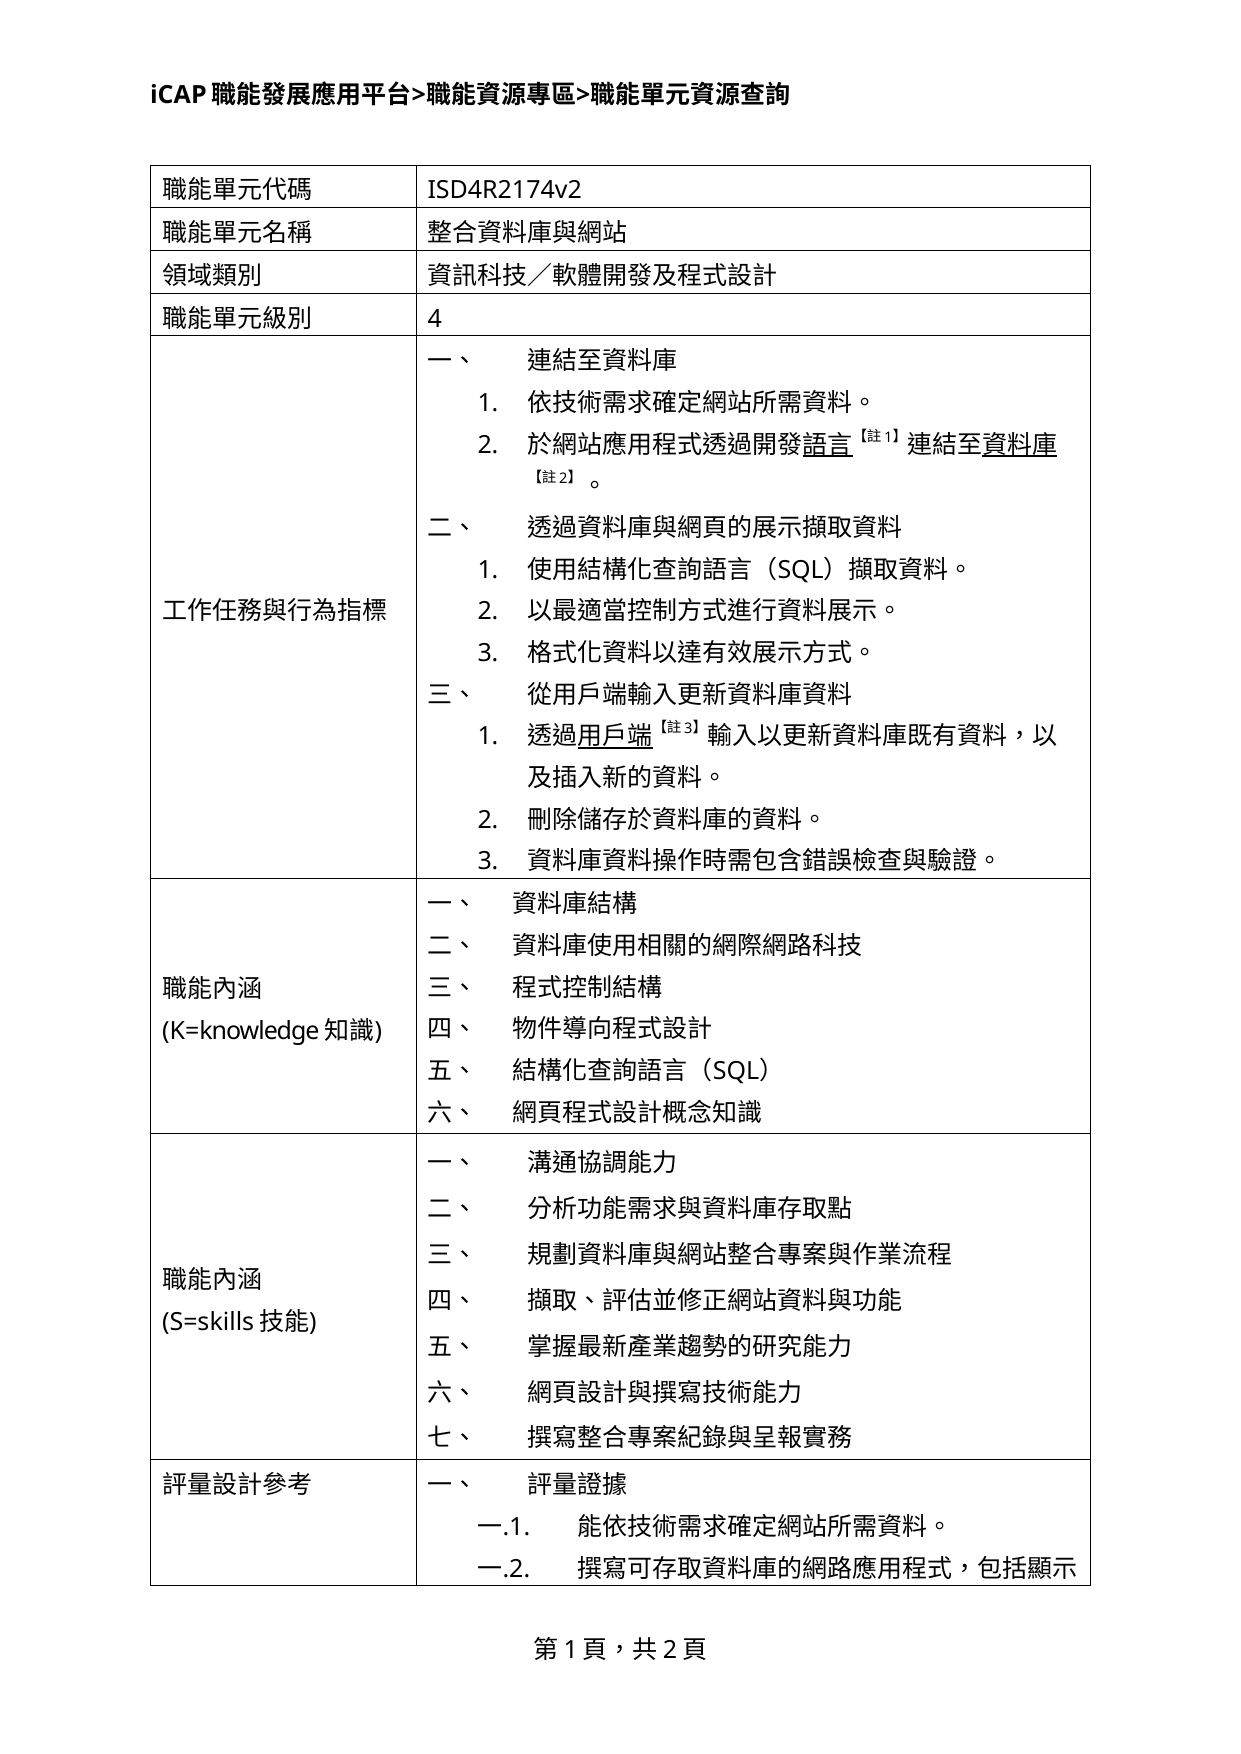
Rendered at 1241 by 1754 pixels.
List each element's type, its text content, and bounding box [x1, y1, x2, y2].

table_header ISD4R2174v2 [417, 166, 1090, 207]
table_cell 職能單元級別 [151, 294, 416, 335]
table_cell 資料庫結構 資料庫使用相關的網際網路科技 程式控制結構 物件導向程式設計 結構化查詢語言（SQL） 網頁程式設計概念知識 [417, 879, 1090, 1133]
table_cell 4 [417, 294, 1090, 335]
table_cell 溝通協調能力 分析功能需求與資料庫存取點 規劃資料庫與網站整合專案與作業流程 擷取、評估並修正網站資料與功能 掌握最新產業趨勢的研究能力 網頁設計與撰寫技術能力 撰寫整合專案紀錄與呈報實務 [417, 1134, 1090, 1459]
table_cell 職能內涵 (S=skills技能) [151, 1134, 416, 1459]
table_cell 職能內涵 (K=knowledge知識) [151, 879, 416, 1133]
table_cell 評量設計參考 [151, 1460, 416, 1585]
table_cell 整合資料庫與網站 [417, 208, 1090, 250]
table_cell 領域類別 [151, 251, 416, 293]
table_cell 資訊科技／軟體開發及程式設計 [417, 251, 1090, 293]
table_cell 連結至資料庫 依技術需求確定網站所需資料。 於網站應用程式透過開發語言【註1】連結至資料庫【註2】。 透過資料庫與網頁的展示擷取資料 使用結構化查詢語言（SQL）擷取資料。 以最適當控制方式進行資料展示。 格式化資料以達有效展示方式。 從用戶端輸入更新資料庫資料 透過用戶端【註3】輸入以更新資料庫既有資料，以及插入新的資料。 刪除儲存於資料庫的資料。 資料庫資料操作時需包含錯誤檢查與驗證。 [417, 336, 1090, 878]
table_header 職能單元代碼 [151, 166, 416, 207]
table_cell 工作任務與行為指標 [151, 336, 416, 878]
table_cell 評量證據 能依技術需求確定網站所需資料。 撰寫可存取資料庫的網路應用程式，包括顯示與修正使用者輸入的資料庫資料。 評量情境與資源 評量情境須儘量符合實務工作現場環境。 相關先備條件如：需求文件、網站伺服器、資料庫、網站開發環境、瀏覽器等。 必要時提供適當的學習和評量協助。 提供特殊需求人士使用的所需設備與支援。 評量方法 評估受評者撰寫網路應用程式以存取、顯示與更新資料庫資料。 口頭或書面提問，評量受評者資料驅動網路應用程式影響的知識。 [417, 1460, 1090, 1585]
table_cell 職能單元名稱 [151, 208, 416, 250]
